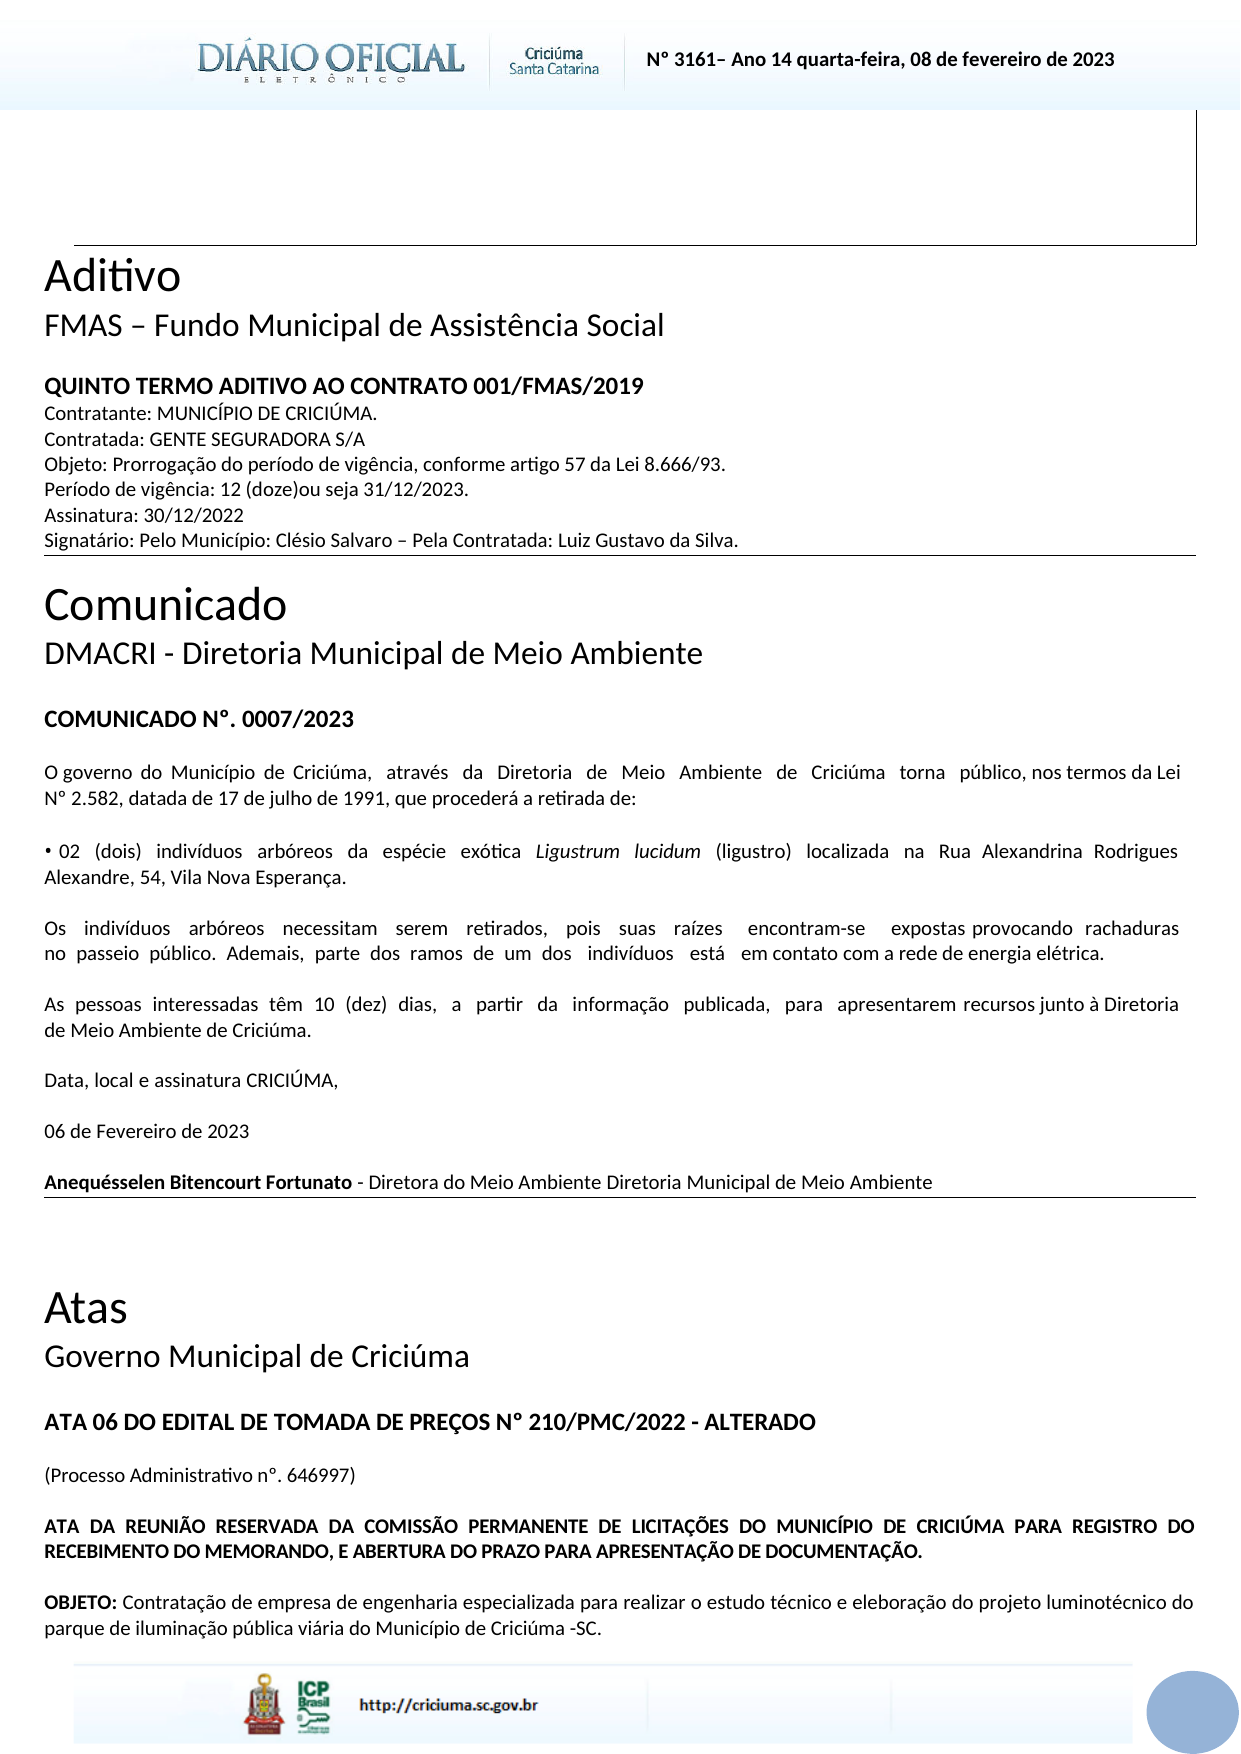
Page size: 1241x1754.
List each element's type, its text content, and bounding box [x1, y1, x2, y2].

text (Processo Administrativo nº. 646997) [44, 1462, 1198, 1488]
text As pessoas interessadas têm 10 (dez) dias, a partir da informação publicada, para apresentarem recursos junto à Diretoria de Meio Ambiente de Criciúma. [44, 991, 1180, 1042]
text Objeto: Prorrogação do período de vigência, conforme artigo 57 da Lei 8.666/93. [44, 451, 1196, 477]
text QUINTO TERMO ADITIVO AO CONTRATO 001/FMAS/2019 [44, 370, 1196, 400]
text O governo do Município de Criciúma, através da Diretoria de Meio Ambiente de Criciúma torna público, nos termos da Lei Nº 2.582, datada de 17 de julho de 1991, que procederá a retirada de: [44, 759, 1182, 810]
text Data, local e assinatura CRICIÚMA, [44, 1068, 360, 1093]
text ATA 06 DO EDITAL DE TOMADA DE PREÇOS Nº 210/PMC/2022 - ALTERADO [44, 1406, 1198, 1437]
text Contratante: MUNICÍPIO DE CRICIÚMA. [44, 400, 1196, 426]
text DMACRI - Diretoria Municipal de Meio Ambiente [44, 632, 1182, 673]
text Atas [44, 1277, 1196, 1335]
text 06 de Fevereiro de 2023 [44, 1118, 360, 1144]
text ATA DA REUNIÃO RESERVADA DA COMISSÃO PERMANENTE DE LICITAÇÕES DO MUNICÍPIO DE CRICIÚMA PARA REGISTRO DO RECEBIMENTO DO MEMORANDO, E ABERTURA DO PRAZO PARA APRESENTAÇÃO DE DOCUMENTAÇÃO. [44, 1513, 1196, 1564]
text Contratada: GENTE SEGURADORA S/A [44, 426, 1196, 451]
list 02 (dois) indivíduos arbóreos da espécie exótica Ligustrum lucidum (ligustro) localizada na Rua Alexandrina Rodrigues Alexandre, 54, Vila Nova Esperança. [44, 836, 1179, 890]
text Assinatura: 30/12/2022 [44, 502, 1196, 527]
text Comunicado [44, 574, 1182, 632]
text Período de vigência: 12 (doze)ou seja 31/12/2023. [44, 477, 1196, 502]
text OBJETO: Contratação de empresa de engenharia especializada para realizar o estudo técnico e eleboração do projeto luminotécnico do parque de iluminação pública viária do Município de Criciúma -SC. [44, 1589, 1196, 1640]
text Aditivo [44, 245, 1196, 304]
text FMAS – Fundo Municipal de Assistência Social [44, 304, 1196, 344]
text Anequésselen Bitencourt Fortunato - Diretora do Meio Ambiente Diretoria Municipal de Meio Ambiente [44, 1169, 1196, 1197]
text COMUNICADO Nº. 0007/2023 [44, 704, 966, 734]
text Governo Municipal de Criciúma [44, 1335, 1196, 1376]
text Os indivíduos arbóreos necessitam serem retirados, pois suas raízes encontram-se expostas provocando rachaduras no passeio público. Ademais, parte dos ramos de um dos indivíduos está em contato com a rede de energia elétrica. [44, 915, 1180, 966]
text Signatário: Pelo Município: Clésio Salvaro – Pela Contratada: Luiz Gustavo da Silva. [44, 527, 1196, 555]
